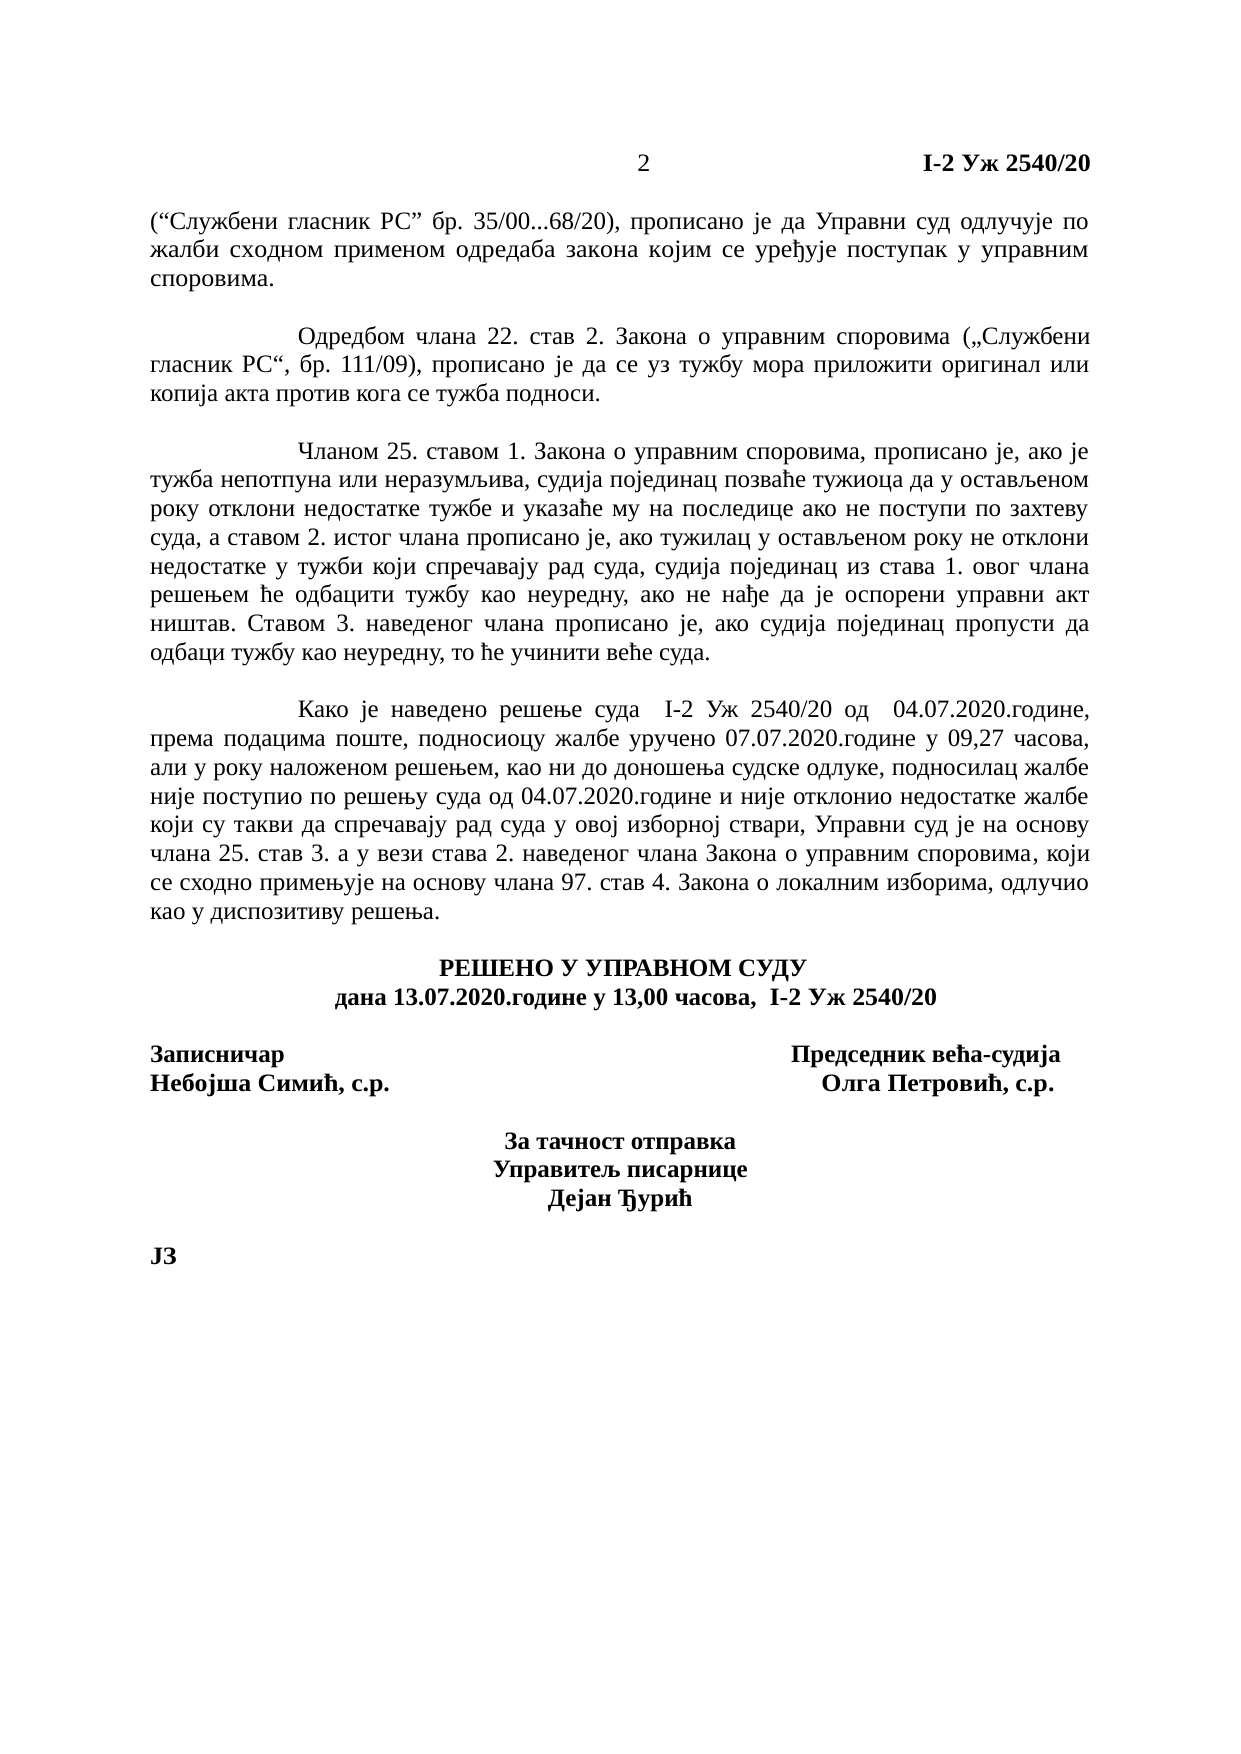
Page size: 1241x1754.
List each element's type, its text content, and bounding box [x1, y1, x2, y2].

text Одредбом члана 22. став 2. Закона о управним споровима („Службени гласник РС“, бр. 111/09), прописано је да се уз тужбу мора приложити оригинал или копија акта против кога се тужба подноси. [150, 321, 1090, 407]
text Управитељ писарнице [150, 1154, 1090, 1183]
text Небојша Симић, с.р. Олга Петровић, с.р. [150, 1068, 1090, 1097]
text ЈЗ [150, 1241, 1090, 1269]
text (“Службени гласник РС” бр. 35/00...68/20), прописано је да Управни суд одлучује по жалби сходном применом одредаба закона којим се уређује поступак у управним споровима. [150, 206, 1090, 292]
text Записничар Председник већа-судија [150, 1039, 1090, 1068]
text Дејан Ђурић [150, 1183, 1090, 1212]
text РЕШЕНО У УПРАВНОМ СУДУ [150, 953, 1090, 982]
text Чланом 25. ставом 1. Закона о управним споровима, прописано је, ако је тужба непотпуна или неразумљива, судија појединац позваће тужиоца да у остављеном року отклони недостатке тужбе и указаће му на последице ако не поступи по захтеву суда, а ставом 2. истог члана прописано је, ако тужилац у остављеном року не отклони недостатке у тужби који спречавају рад суда, судија појединац из става 1. овог члана решењем ће одбацити тужбу као неуредну, ако не нађе да је оспорени управни акт ништав. Ставом 3. наведеног члана прописано је, ако судија појединац пропусти да одбаци тужбу као неуредну, то ће учинити веће суда. [150, 436, 1090, 666]
text дана 13.07.2020.године у 13,00 часова, I-2 Уж 2540/20 [150, 982, 1090, 1011]
text За тачност отправка [150, 1126, 1090, 1154]
text Како је наведено решење суда I-2 Уж 2540/20 од 04.07.2020.године, према подацима поште, подносиоцу жалбе уручено 07.07.2020.године у 09,27 часова, али у року наложеном решењем, као ни до доношења судске одлуке, подносилац жалбе није поступио по решењу суда од 04.07.2020.године и није отклонио недостатке жалбе који су такви да спречавају рад суда у овој изборној ствари, Управни суд је на основу члана 25. став 3. а у вези става 2. наведеног члана Закона о управним споровима, који се сходно примењује на основу члана 97. став 4. Закона о локалним изборима, одлучио као у диспозитиву решења. [150, 694, 1090, 924]
